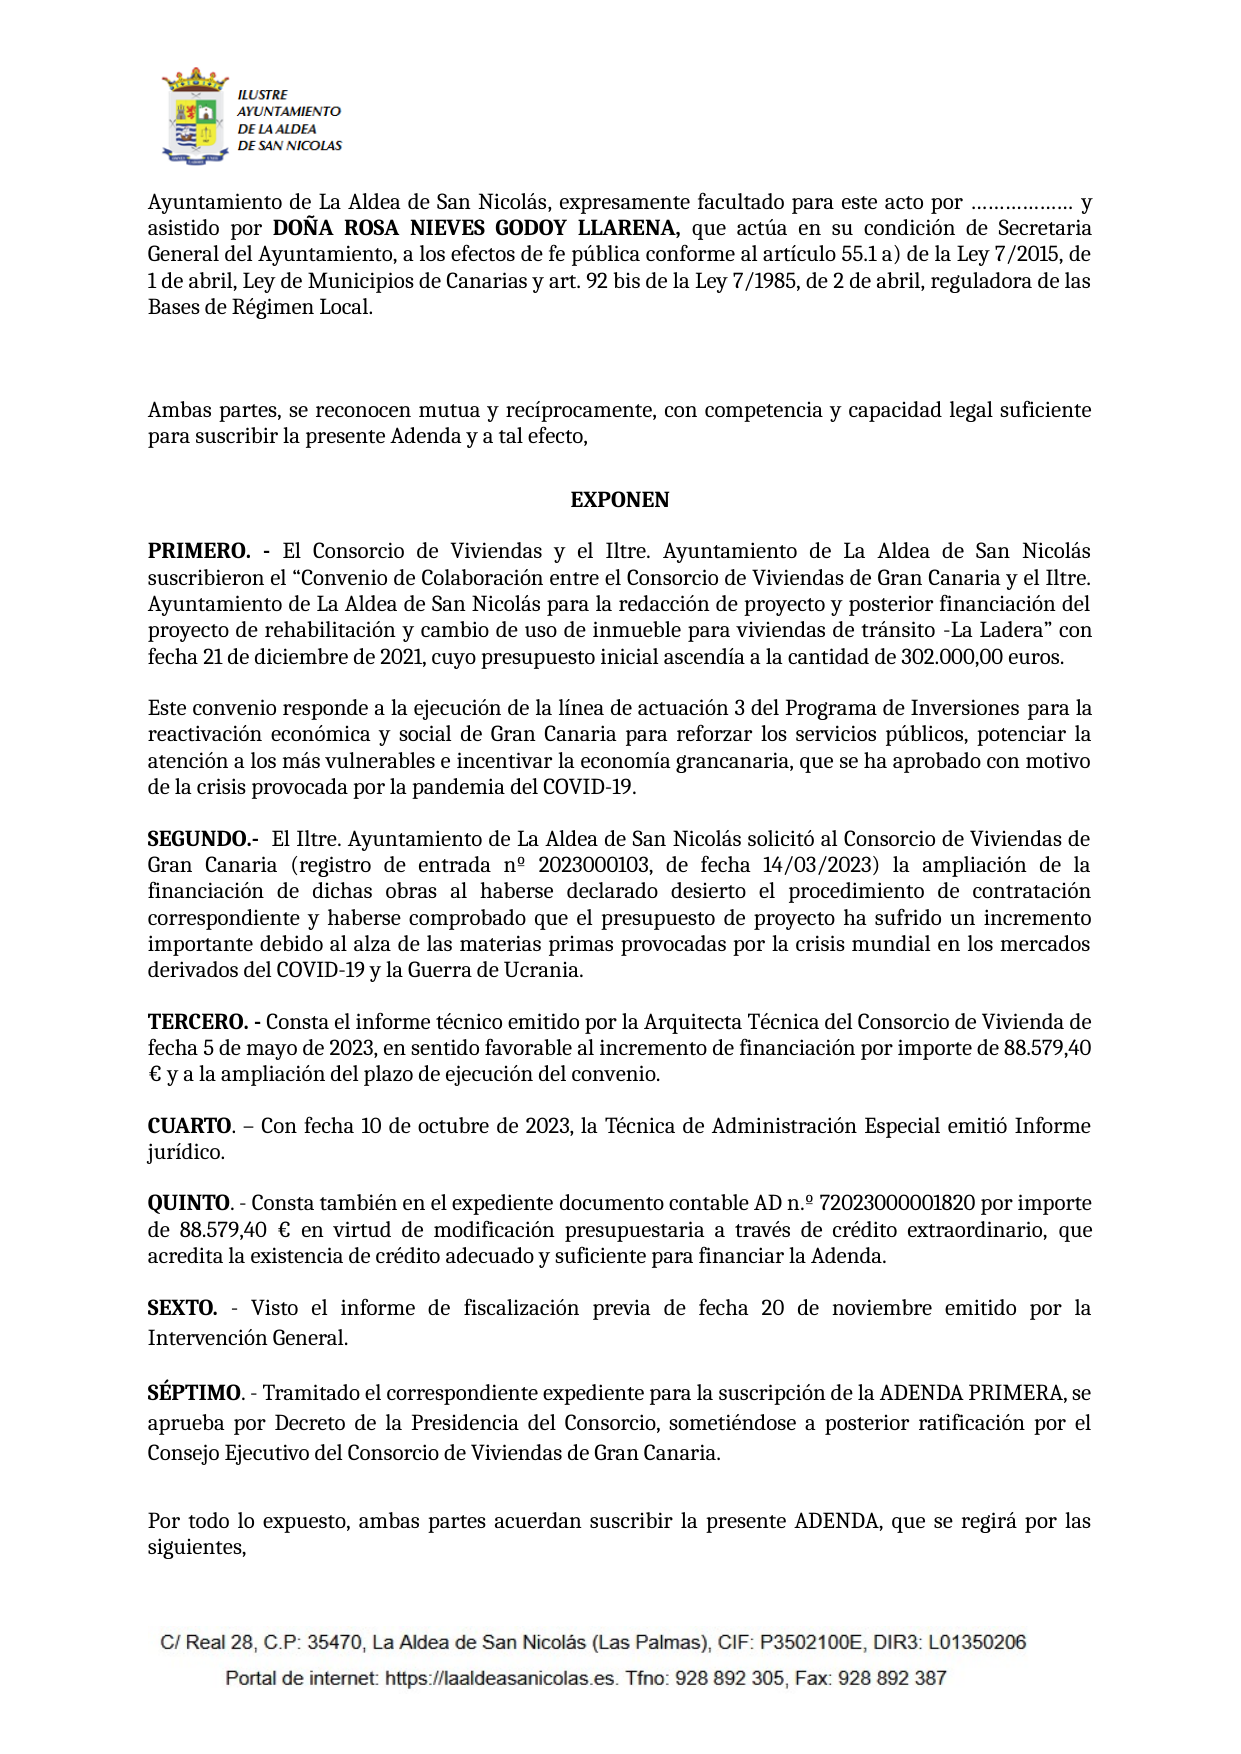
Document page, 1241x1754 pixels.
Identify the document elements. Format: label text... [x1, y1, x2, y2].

text SEXTO. - Visto el informe de fiscalización previa de fecha 20 de noviembre emitido por la Intervención General. [148, 1294, 1093, 1351]
text Ayuntamiento de La Aldea de San Nicolás, expresamente facultado para este acto por ……………… y asistido por DOÑA ROSA NIEVES GODOY LLARENA, que actúa en su condición de Secretaria General del Ayuntamiento, a los efectos de fe pública conforme al artículo 55.1 a) de la Ley 7/2015, de 1 de abril, Ley de Municipios de Canarias y art. 92 bis de la Ley 7/1985, de 2 de abril, reguladora de las Bases de Régimen Local. [148, 188, 1093, 320]
picture [148, 59, 358, 173]
text Por todo lo expuesto, ambas partes acuerdan suscribir la presente ADENDA, que se regirá por las siguientes, [148, 1508, 1093, 1561]
text CUARTO. – Con fecha 10 de octubre de 2023, la Técnica de Administración Especial emitió Informe jurídico. [148, 1112, 1093, 1165]
text TERCERO. - Consta el informe técnico emitido por la Arquitecta Técnica del Consorcio de Vivienda de fecha 5 de mayo de 2023, en sentido favorable al incremento de financiación por importe de 88.579,40 € y a la ampliación del plazo de ejecución del convenio. [148, 1008, 1093, 1087]
text Este convenio responde a la ejecución de la línea de actuación 3 del Programa de Inversiones para la reactivación económica y social de Gran Canaria para reforzar los servicios públicos, potenciar la atención a los más vulnerables e incentivar la economía grancanaria, que se ha aprobado con motivo de la crisis provocada por la pandemia del COVID-19. [148, 695, 1093, 800]
text QUINTO. - Consta también en el expediente documento contable AD n.º 72023000001820 por importe de 88.579,40 € en virtud de modificación presupuestaria a través de crédito extraordinario, que acredita la existencia de crédito adecuado y suficiente para financiar la Adenda. [148, 1190, 1093, 1269]
text Ambas partes, se reconocen mutua y recíprocamente, con competencia y capacidad legal suficiente para suscribir la presente Adenda y a tal efecto, [148, 397, 1093, 449]
text SEGUNDO.- El Iltre. Ayuntamiento de La Aldea de San Nicolás solicitó al Consorcio de Viviendas de Gran Canaria (registro de entrada nº 2023000103, de fecha 14/03/2023) la ampliación de la financiación de dichas obras al haberse declarado desierto el procedimiento de contratación correspondiente y haberse comprobado que el presupuesto de proyecto ha sufrido un incremento importante debido al alza de las materias primas provocadas por la crisis mundial en los mercados derivados del COVID-19 y la Guerra de Ucrania. [148, 825, 1093, 983]
text SÉPTIMO. - Tramitado el correspondiente expediente para la suscripción de la ADENDA PRIMERA, se aprueba por Decreto de la Presidencia del Consorcio, sometiéndose a posterior ratificación por el Consejo Ejecutivo del Consorcio de Viviendas de Gran Canaria. [148, 1380, 1093, 1466]
text PRIMERO. - El Consorcio de Viviendas y el Iltre. Ayuntamiento de La Aldea de San Nicolás suscribieron el “Convenio de Colaboración entre el Consorcio de Viviendas de Gran Canaria y el Iltre. Ayuntamiento de La Aldea de San Nicolás para la redacción de proyecto y posterior financiación del proyecto de rehabilitación y cambio de uso de inmueble para viviendas de tránsito -La Ladera” con fecha 21 de diciembre de 2021, cuyo presupuesto inicial ascendía a la cantidad de 302.000,00 euros. [148, 538, 1093, 670]
text EXPONEN [148, 487, 1093, 513]
picture [148, 1626, 1034, 1694]
